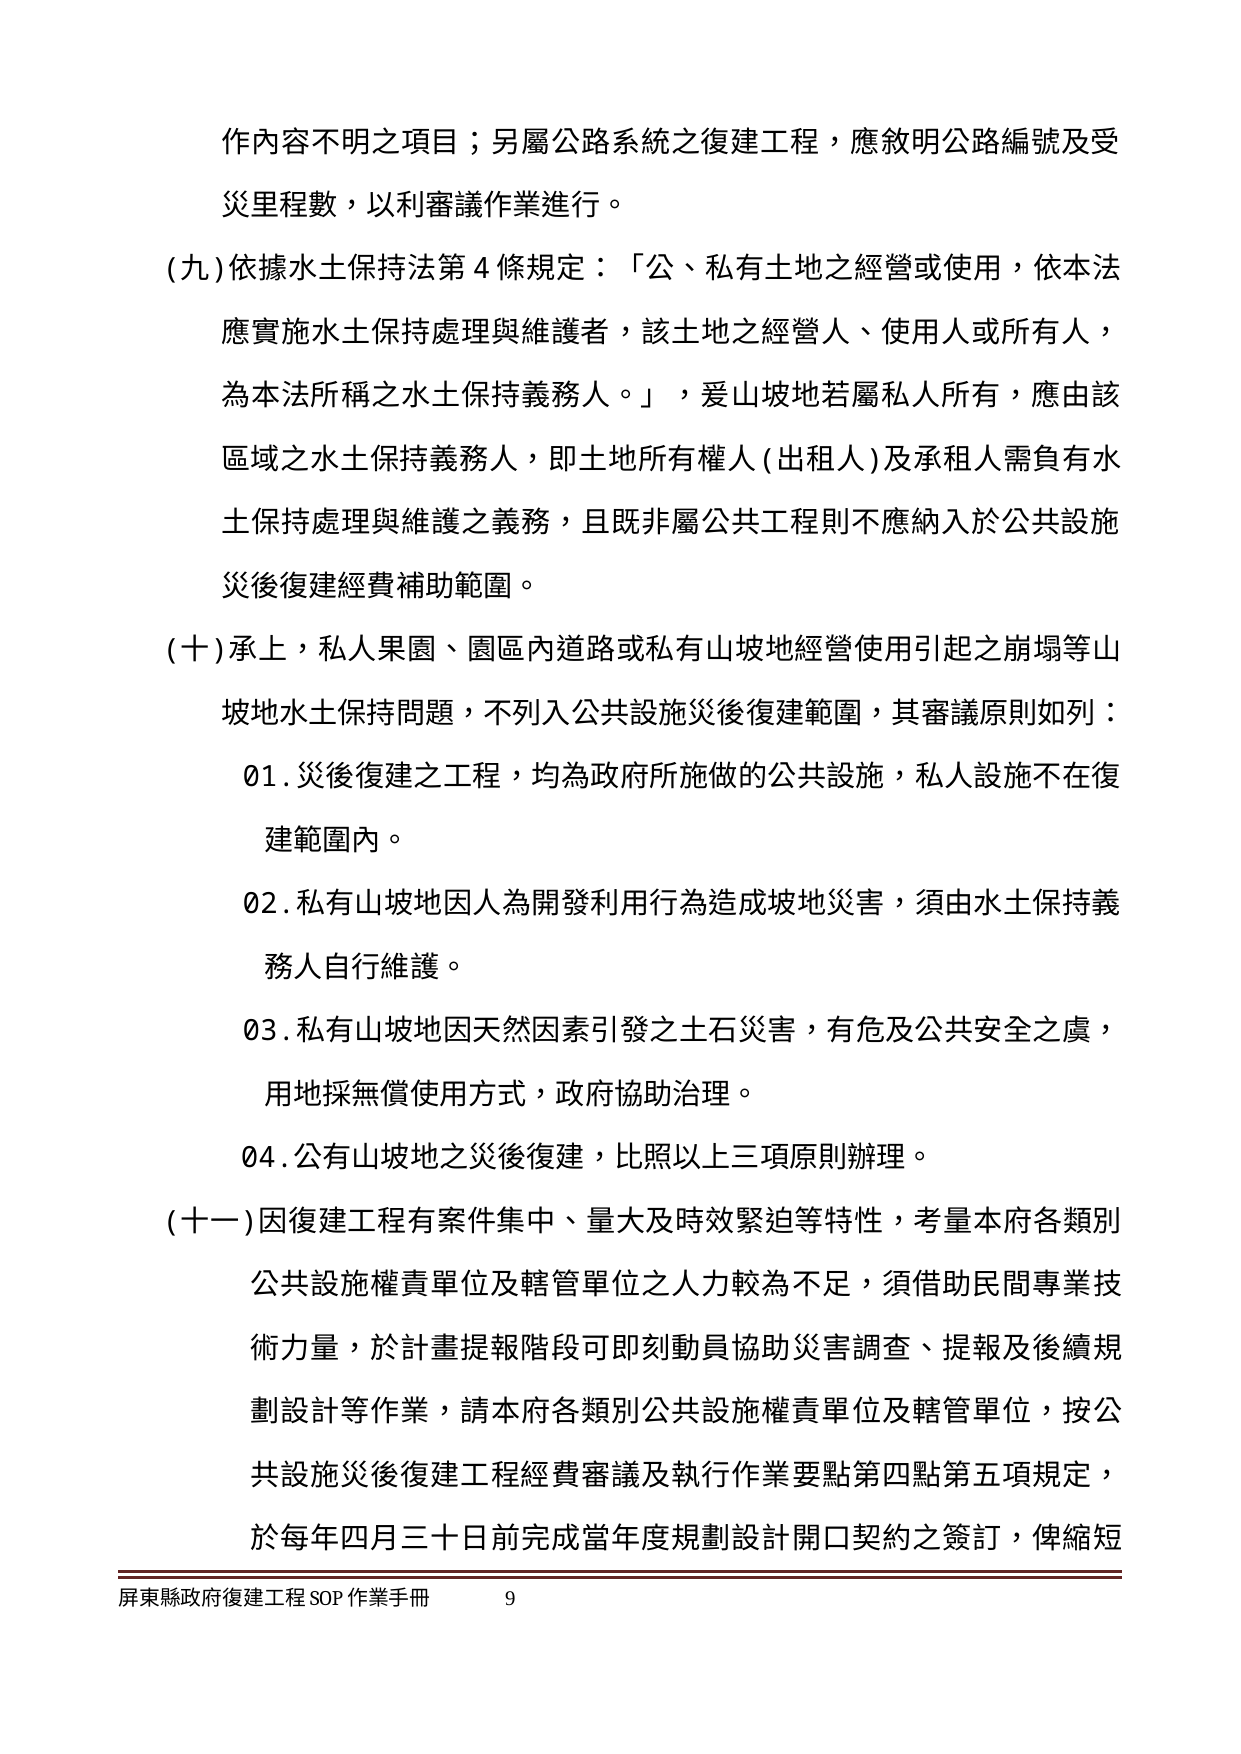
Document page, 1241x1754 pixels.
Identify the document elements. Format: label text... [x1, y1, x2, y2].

text (十)承上，私人果園、園區內道路或私有山坡地經營使用引起之崩塌等山坡地水土保持問題，不列入公共設施災後復建範圍，其審議原則如列： [162, 626, 1122, 732]
text 03.私有山坡地因天然因素引發之土石災害，有危及公共安全之虞，用地採無償使用方式，政府協助治理。 [118, 1007, 1122, 1113]
text (九)依據水土保持法第4條規定：「公、私有土地之經營或使用，依本法應實施水土保持處理與維護者，該土地之經營人、使用人或所有人，為本法所稱之水土保持義務人。」，爰山坡地若屬私人所有，應由該區域之水土保持義務人，即土地所有權人(出租人)及承租人需負有水土保持處理與維護之義務，且既非屬公共工程則不應納入於公共設施災後復建經費補助範圍。 [162, 245, 1122, 605]
text 01.災後復建之工程，均為政府所施做的公共設施，私人設施不在復建範圍內。 [118, 753, 1122, 859]
text 02.私有山坡地因人為開發利用行為造成坡地災害，須由水土保持義務人自行維護。 [118, 880, 1122, 986]
text (十一)因復建工程有案件集中、量大及時效緊迫等特性，考量本府各類別公共設施權責單位及轄管單位之人力較為不足，須借助民間專業技術力量，於計畫提報階段可即刻動員協助災害調查、提報及後續規劃設計等作業，請本府各類別公共設施權責單位及轄管單位，按公共設施災後復建工程經費審議及執行作業要點第四點第五項規定，於每年四月三十日前完成當年度規劃設計開口契約之簽訂，俾縮短 [162, 1197, 1122, 1557]
text 04.公有山坡地之災後復建，比照以上三項原則辦理。 [118, 1134, 1122, 1176]
text (八)請本府各類別公共設施權責單位及轄管提報單位提報復建經費需求時，應就直接工程之工項詳列數量及單價，至於間接費用(如：設計監造、管理費、空污費…等)，請納入直接工項之單價內且不得提報雜項或施作內容不明之項目；另屬公路系統之復建工程，應敘明公路編號及受災里程數，以利審議作業進行。 [162, 118, 1122, 224]
